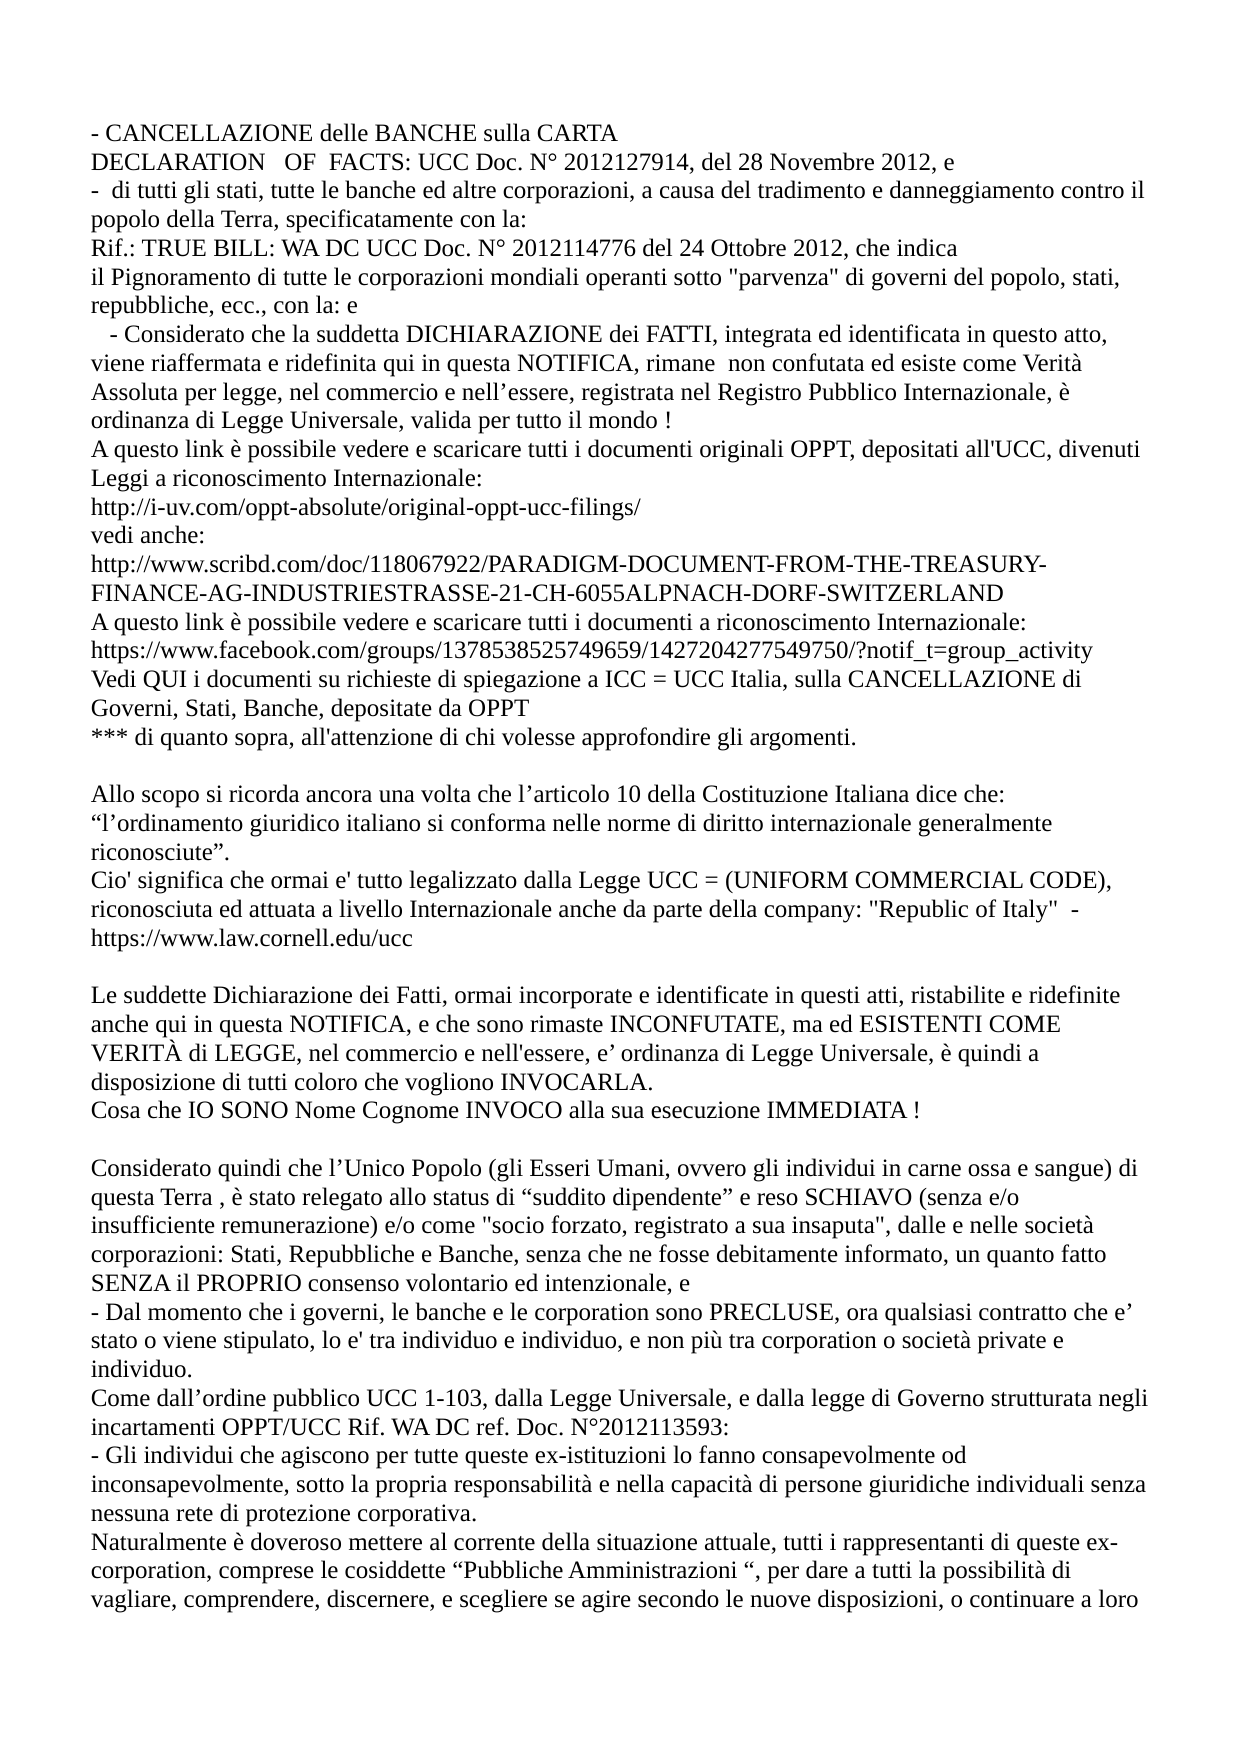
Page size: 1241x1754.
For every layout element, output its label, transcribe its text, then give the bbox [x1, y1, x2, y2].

text Allo scopo si ricorda ancora una volta che l’articolo 10 della Costituzione Italiana dice che: “l’ordinamento giuridico italiano si conforma nelle norme di diritto internazionale generalmente riconosciute”. Cio' significa che ormai e' tutto legalizzato dalla Legge UCC = (UNIFORM COMMERCIAL CODE), riconosciuta ed attuata a livello Internazionale anche da parte della company: "Republic of Italy" - https://www.law.cornell.edu/ucc Le suddette Dichiarazione dei Fatti, ormai incorporate e identificate in questi atti, ristabilite e ridefinite anche qui in questa NOTIFICA, e che sono rimaste INCONFUTATE, ma ed ESISTENTI COME VERITÀ di LEGGE, nel commercio e nell'essere, e’ ordinanza di Legge Universale, è quindi a disposizione di tutti coloro che vogliono INVOCARLA. Cosa che IO SONO Nome Cognome INVOCO alla sua esecuzione IMMEDIATA ! Considerato quindi che l’Unico Popolo (gli Esseri Umani, ovvero gli individui in carne ossa e sangue) di questa Terra , è stato relegato allo status di “suddito dipendente” e reso SCHIAVO (senza e/o insufficiente remunerazione) e/o come "socio forzato, registrato a sua insaputa", dalle e nelle società corporazioni: Stati, Repubbliche e Banche, senza che ne fosse debitamente informato, un quanto fatto SENZA il PROPRIO consenso volontario ed intenzionale, e - Dal momento che i governi, le banche e le corporation sono PRECLUSE, ora qualsiasi contratto che e’ stato o viene stipulato, lo e' tra individuo e individuo, e non più tra corporation o società private e individuo. Come dall’ordine pubblico UCC 1-103, dalla Legge Universale, e dalla legge di Governo strutturata negli incartamenti OPPT/UCC Rif. WA DC ref. Doc. N°2012113593: - Gli individui che agiscono per tutte queste ex-istituzioni lo fanno consapevolmente od inconsapevolmente, sotto la propria responsabilità e nella capacità di persone giuridiche individuali senza nessuna rete di protezione corporativa. Naturalmente è doveroso mettere al corrente della situazione attuale, tutti i rappresentanti di queste ex-corporation, comprese le cosiddette “Pubbliche Amministrazioni “, per dare a tutti la possibilità di vagliare, comprendere, discernere, e scegliere se agire secondo le nuove disposizioni, o continuare a loro [91, 751, 1150, 1613]
text - CANCELLAZIONE delle BANCHE sulla CARTA DECLARATION OF FACTS: UCC Doc. N° 2012127914, del 28 Novembre 2012, e - di tutti gli stati, tutte le banche ed altre corporazioni, a causa del tradimento e danneggiamento contro il popolo della Terra, specificatamente con la: Rif.: TRUE BILL: WA DC UCC Doc. N° 2012114776 del 24 Ottobre 2012, che indica il Pignoramento di tutte le corporazioni mondiali operanti sotto "parvenza" di governi del popolo, stati, repubbliche, ecc., con la: e - Considerato che la suddetta DICHIARAZIONE dei FATTI, integrata ed identificata in questo atto, viene riaffermata e ridefinita qui in questa NOTIFICA, rimane non confutata ed esiste come Verità Assoluta per legge, nel commercio e nell’essere, registrata nel Registro Pubblico Internazionale, è ordinanza di Legge Universale, valida per tutto il mondo ! A questo link è possibile vedere e scaricare tutti i documenti originali OPPT, depositati all'UCC, divenuti Leggi a riconoscimento Internazionale: http://i-uv.com/oppt-absolute/original-oppt-ucc-filings/ vedi anche: http://www.scribd.com/doc/118067922/PARADIGM-DOCUMENT-FROM-THE-TREASURY-FINANCE-AG-INDUSTRIESTRASSE-21-CH-6055ALPNACH-DORF-SWITZERLAND A questo link è possibile vedere e scaricare tutti i documenti a riconoscimento Internazionale: https://www.facebook.com/groups/1378538525749659/1427204277549750/?notif_t=group_activity Vedi QUI i documenti su richieste di spiegazione a ICC = UCC Italia, sulla CANCELLAZIONE di Governi, Stati, Banche, depositate da OPPT *** di quanto sopra, all'attenzione di chi volesse approfondire gli argomenti. [91, 118, 1150, 751]
